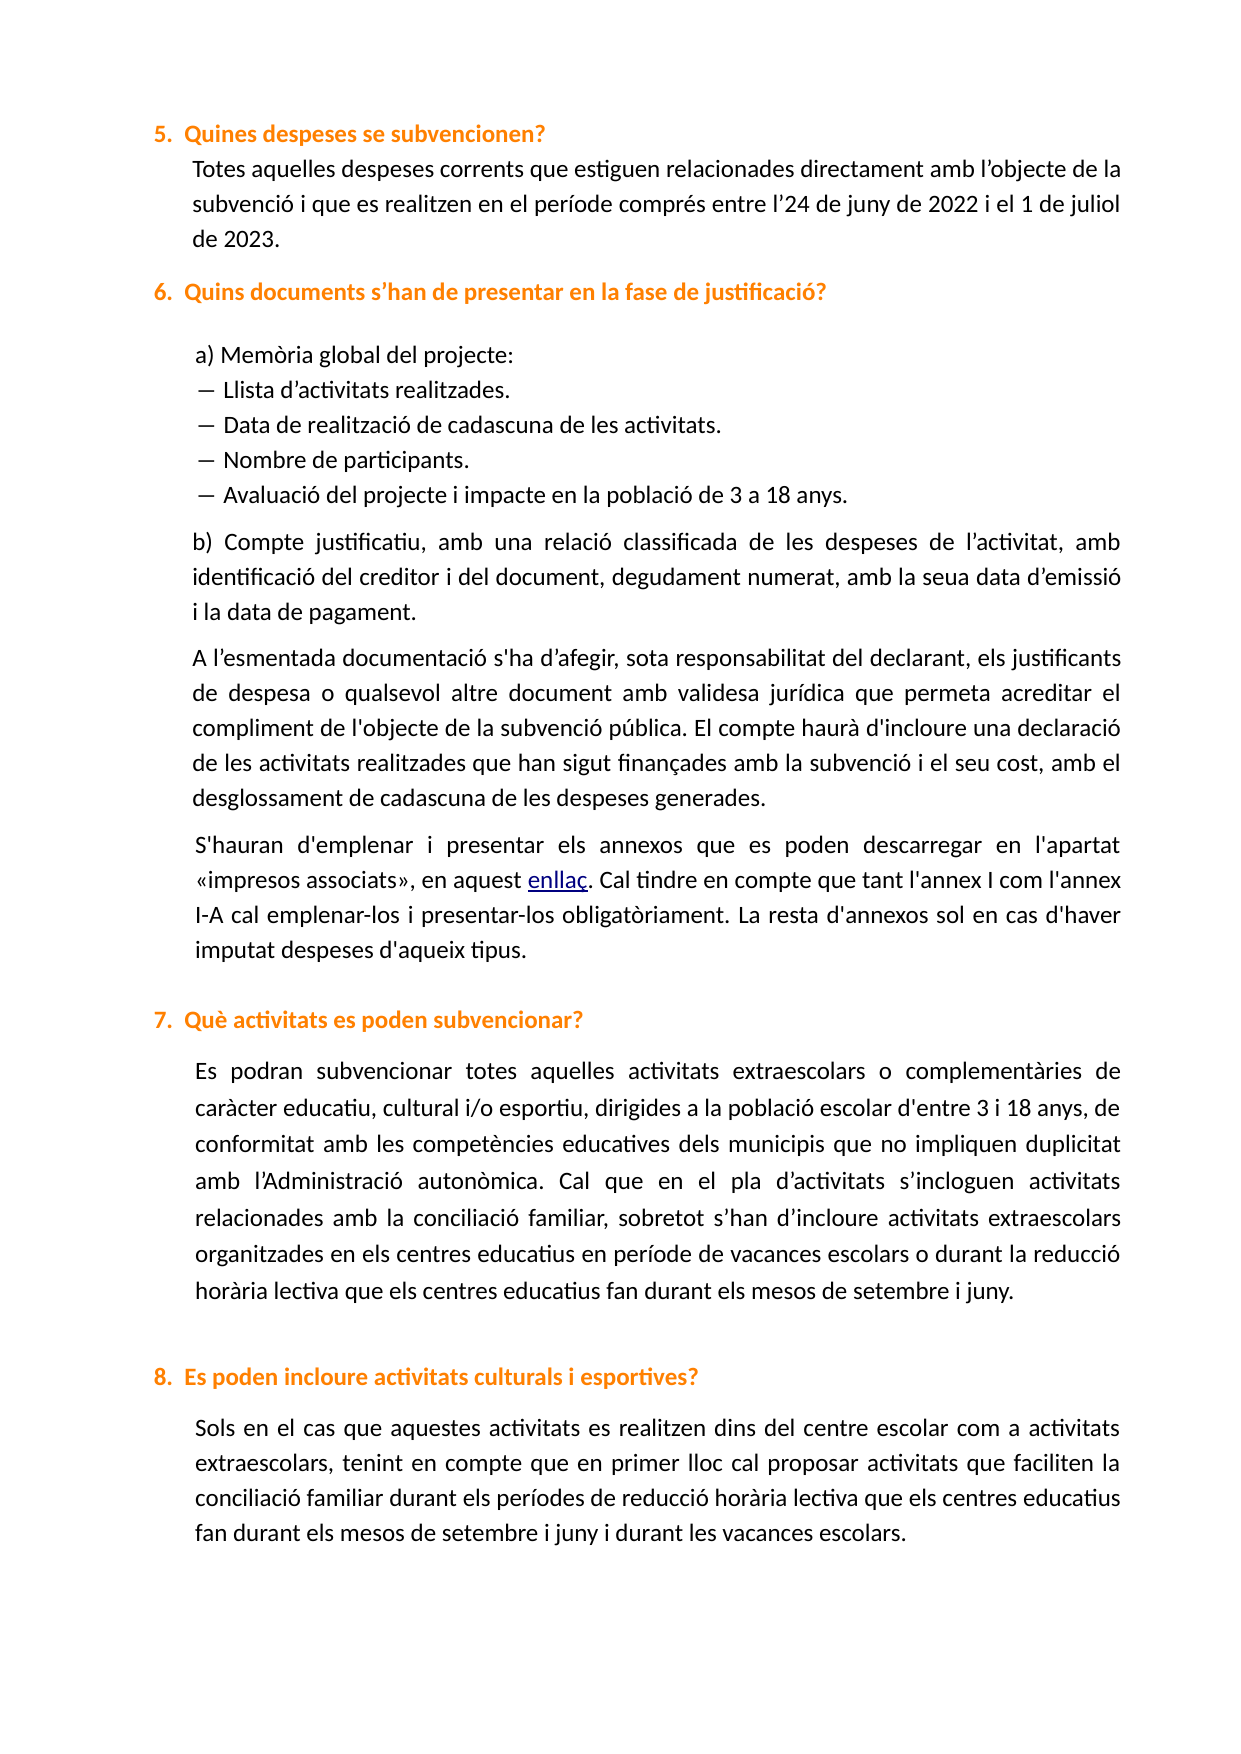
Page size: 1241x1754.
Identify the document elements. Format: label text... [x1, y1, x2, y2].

list Es podran subvencionar totes aquelles activitats extraescolars o complementàries de caràcter educatiu, cultural i/o esportiu, dirigides a la població escolar d'entre 3 i 18 anys, de conformitat amb les competències educatives dels municipis que no impliquen duplicitat amb l’Administració autonòmica. Cal que en el pla d’activitats s’incloguen activitats relacionades amb la conciliació familiar, sobretot s’han d’incloure activitats extraescolars organitzades en els centres educatius en període de vacances escolars o durant la reducció horària lectiva que els centres educatius fan durant els mesos de setembre i juny. [195, 1055, 1122, 1305]
text 5. Quines despeses se subvencionen? [153, 118, 1122, 149]
text Totes aquelles despeses corrents que estiguen relacionades directament amb l’objecte de la subvenció i que es realitzen en el període comprés entre l’24 de juny de 2022 i el 1 de juliol de 2023. [192, 153, 1122, 254]
list 8. Es poden incloure activitats culturals i esportives? [153, 1361, 1004, 1391]
text S'hauran d'emplenar i presentar els annexos que es poden descarregar en l'apartat «impresos associats», en aquest enllaç. Cal tindre en compte que tant l'annex I com l'annex I-A cal emplenar-los i presentar-los obligatòriament. La resta d'annexos sol en cas d'haver imputat despeses d'aqueix tipus. [195, 829, 1122, 965]
list a) Memòria global del projecte: [195, 339, 1122, 369]
list ― Llista d’activitats realitzades. [195, 374, 1122, 404]
list 7. Què activitats es poden subvencionar? [153, 1004, 1004, 1035]
list ― Data de realització de cadascuna de les activitats. [195, 409, 1122, 439]
list 6. Quins documents s’han de presentar en la fase de justificació? [153, 276, 1004, 306]
text Sols en el cas que aquestes activitats es realitzen dins del centre escolar com a activitats extraescolars, tenint en compte que en primer lloc cal proposar activitats que faciliten la conciliació familiar durant els períodes de reducció horària lectiva que els centres educatius fan durant els mesos de setembre i juny i durant les vacances escolars. [195, 1412, 1122, 1548]
text A l’esmentada documentació s'ha d’afegir, sota responsabilitat del declarant, els justificants de despesa o qualsevol altre document amb validesa jurídica que permeta acreditar el compliment de l'objecte de la subvenció pública. El compte haurà d'incloure una declaració de les activitats realitzades que han sigut finançades amb la subvenció i el seu cost, amb el desglossament de cadascuna de les despeses generades. [192, 642, 1122, 813]
list ― Nombre de participants. [195, 444, 1122, 474]
text b) Compte justificatiu, amb una relació classificada de les despeses de l’activitat, amb identificació del creditor i del document, degudament numerat, amb la seua data d’emissió i la data de pagament. [192, 526, 1122, 626]
list ― Avaluació del projecte i impacte en la població de 3 a 18 anys. [195, 479, 1122, 509]
